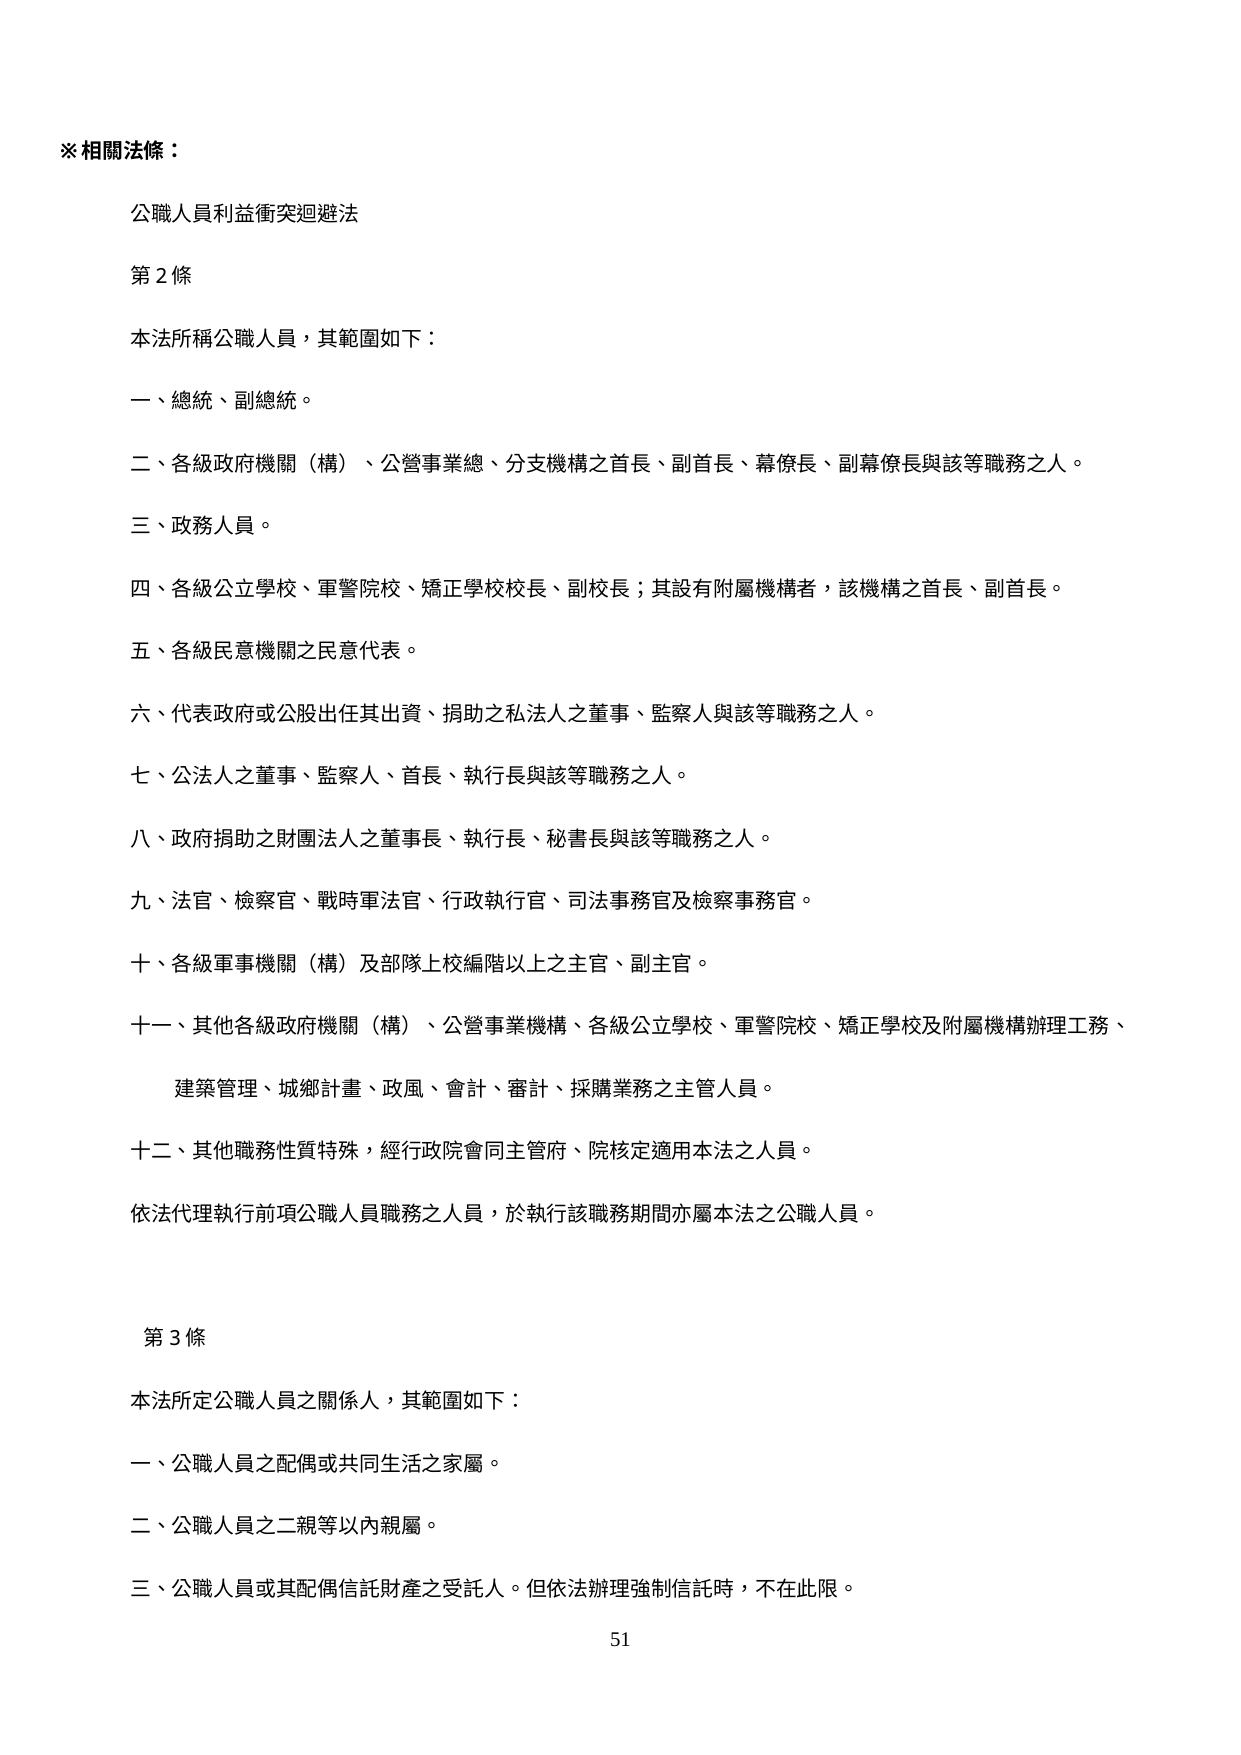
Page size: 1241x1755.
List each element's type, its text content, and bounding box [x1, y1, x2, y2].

text 六、代表政府或公股出任其出資、捐助之私法人之董事、監察人與該等職務之人。 [130, 670, 1110, 733]
text 公職人員利益衝突迴避法 [130, 170, 1110, 233]
text 第2條 [130, 233, 1110, 295]
text 第3條 [56, 1295, 1204, 1358]
text 九、法官、檢察官、戰時軍法官、行政執行官、司法事務官及檢察事務官。 [130, 858, 1110, 920]
text 二、公職人員之二親等以內親屬。 [130, 1483, 1110, 1545]
text 五、各級民意機關之民意代表。 [130, 608, 1110, 670]
text 三、政務人員。 [130, 483, 1110, 545]
text 本法所定公職人員之關係人，其範圍如下： [130, 1358, 1110, 1420]
text 七、公法人之董事、監察人、首長、執行長與該等職務之人。 [130, 733, 1110, 795]
text ※相關法條： [56, 108, 1204, 170]
text 十、各級軍事機關（構）及部隊上校編階以上之主官、副主官。 [130, 920, 1110, 983]
text 十二、其他職務性質特殊，經行政院會同主管府、院核定適用本法之人員。 [130, 1108, 1110, 1170]
text 依法代理執行前項公職人員職務之人員，於執行該職務期間亦屬本法之公職人員。 [130, 1170, 1110, 1233]
text 一、公職人員之配偶或共同生活之家屬。 [130, 1420, 1110, 1483]
text 三、公職人員或其配偶信託財產之受託人。但依法辦理強制信託時，不在此限。 [130, 1545, 1110, 1608]
text 四、各級公立學校、軍警院校、矯正學校校長、副校長；其設有附屬機構者，該機構之首長、副首長。 [130, 545, 1110, 608]
text 十一、其他各級政府機關（構）、公營事業機構、各級公立學校、軍警院校、矯正學校及附屬機構辦理工務、建築管理、城鄉計畫、政風、會計、審計、採購業務之主管人員。 [130, 983, 1110, 1108]
text 本法所稱公職人員，其範圍如下： [130, 295, 1110, 358]
text 八、政府捐助之財團法人之董事長、執行長、秘書長與該等職務之人。 [130, 795, 1110, 858]
text 二、各級政府機關（構）、公營事業總、分支機構之首長、副首長、幕僚長、副幕僚長與該等職務之人。 [130, 420, 1110, 483]
text 一、總統、副總統。 [130, 358, 1110, 420]
